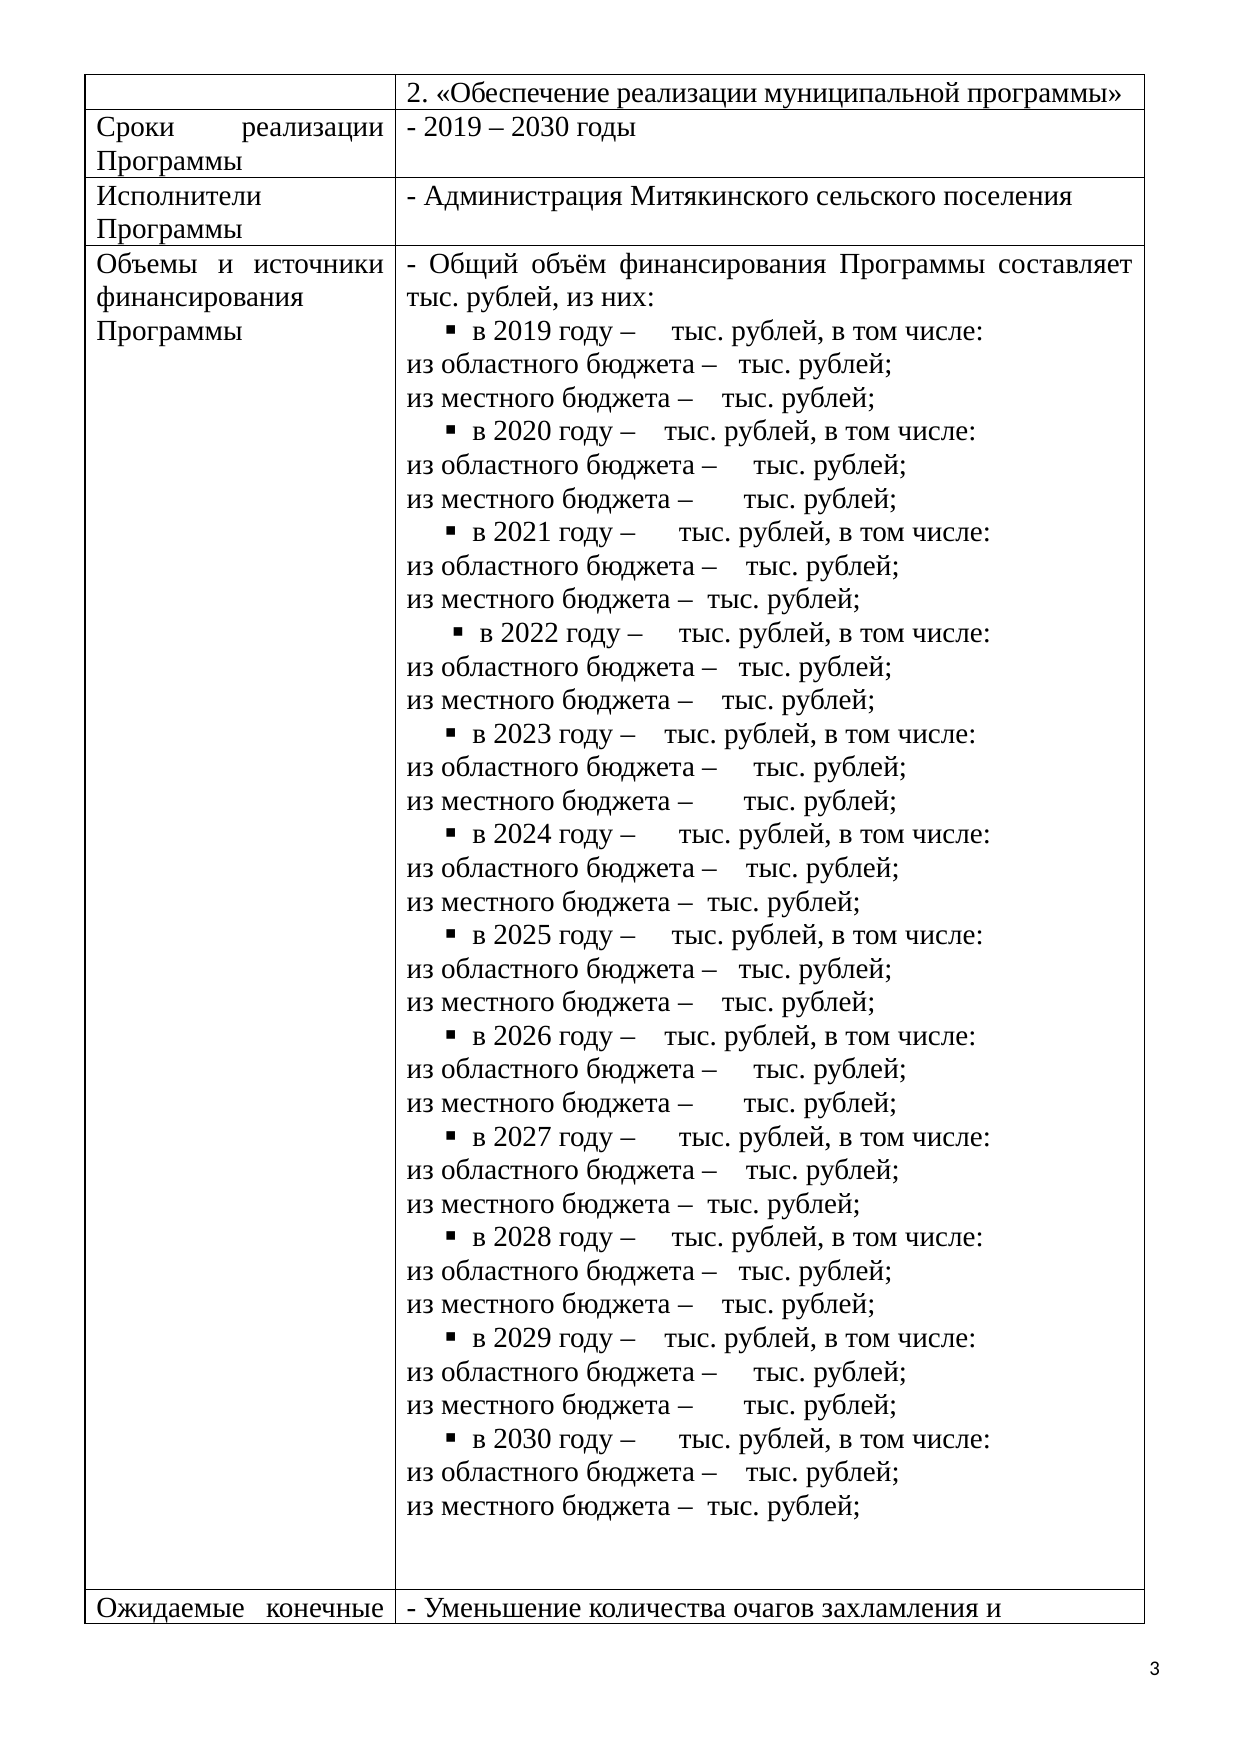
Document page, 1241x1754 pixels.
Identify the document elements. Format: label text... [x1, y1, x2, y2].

table_cell 2. «Обеспечение реализации муниципальной программы» [396, 75, 1144, 108]
table_cell - Уменьшение количества очагов захламления и [396, 1590, 1144, 1623]
table_cell Сроки реализации Программы [86, 110, 395, 177]
table_cell Ожидаемые конечные [86, 1590, 395, 1623]
table_cell [86, 75, 395, 108]
table_cell - Общий объём финансирования Программы составляет тыс. рублей, из них:  в 2019 году – тыс. рублей, в том числе: из областного бюджета – тыс. рублей; из местного бюджета – тыс. рублей;  в 2020 году – тыс. рублей, в том числе: из областного бюджета – тыс. рублей; из местного бюджета – тыс. рублей;  в 2021 году – тыс. рублей, в том числе: из областного бюджета – тыс. рублей; из местного бюджета – тыс. рублей;  в 2022 году – тыс. рублей, в том числе: из областного бюджета – тыс. рублей; из местного бюджета – тыс. рублей;  в 2023 году – тыс. рублей, в том числе: из областного бюджета – тыс. рублей; из местного бюджета – тыс. рублей;  в 2024 году – тыс. рублей, в том числе: из областного бюджета – тыс. рублей; из местного бюджета – тыс. рублей;  в 2025 году – тыс. рублей, в том числе: из областного бюджета – тыс. рублей; из местного бюджета – тыс. рублей;  в 2026 году – тыс. рублей, в том числе: из областного бюджета – тыс. рублей; из местного бюджета – тыс. рублей;  в 2027 году – тыс. рублей, в том числе: из областного бюджета – тыс. рублей; из местного бюджета – тыс. рублей;  в 2028 году – тыс. рублей, в том числе: из областного бюджета – тыс. рублей; из местного бюджета – тыс. рублей;  в 2029 году – тыс. рублей, в том числе: из областного бюджета – тыс. рублей; из местного бюджета – тыс. рублей;  в 2030 году – тыс. рублей, в том числе: из областного бюджета – тыс. рублей; из местного бюджета – тыс. рублей; [396, 246, 1144, 1589]
table_cell Исполнители Программы [86, 178, 395, 245]
table_cell - Администрация Митякинского сельского поселения [396, 178, 1144, 245]
table_cell - 2019 – 2030 годы [396, 110, 1144, 177]
table_cell Объемы и источники финансирования Программы [86, 246, 395, 1589]
